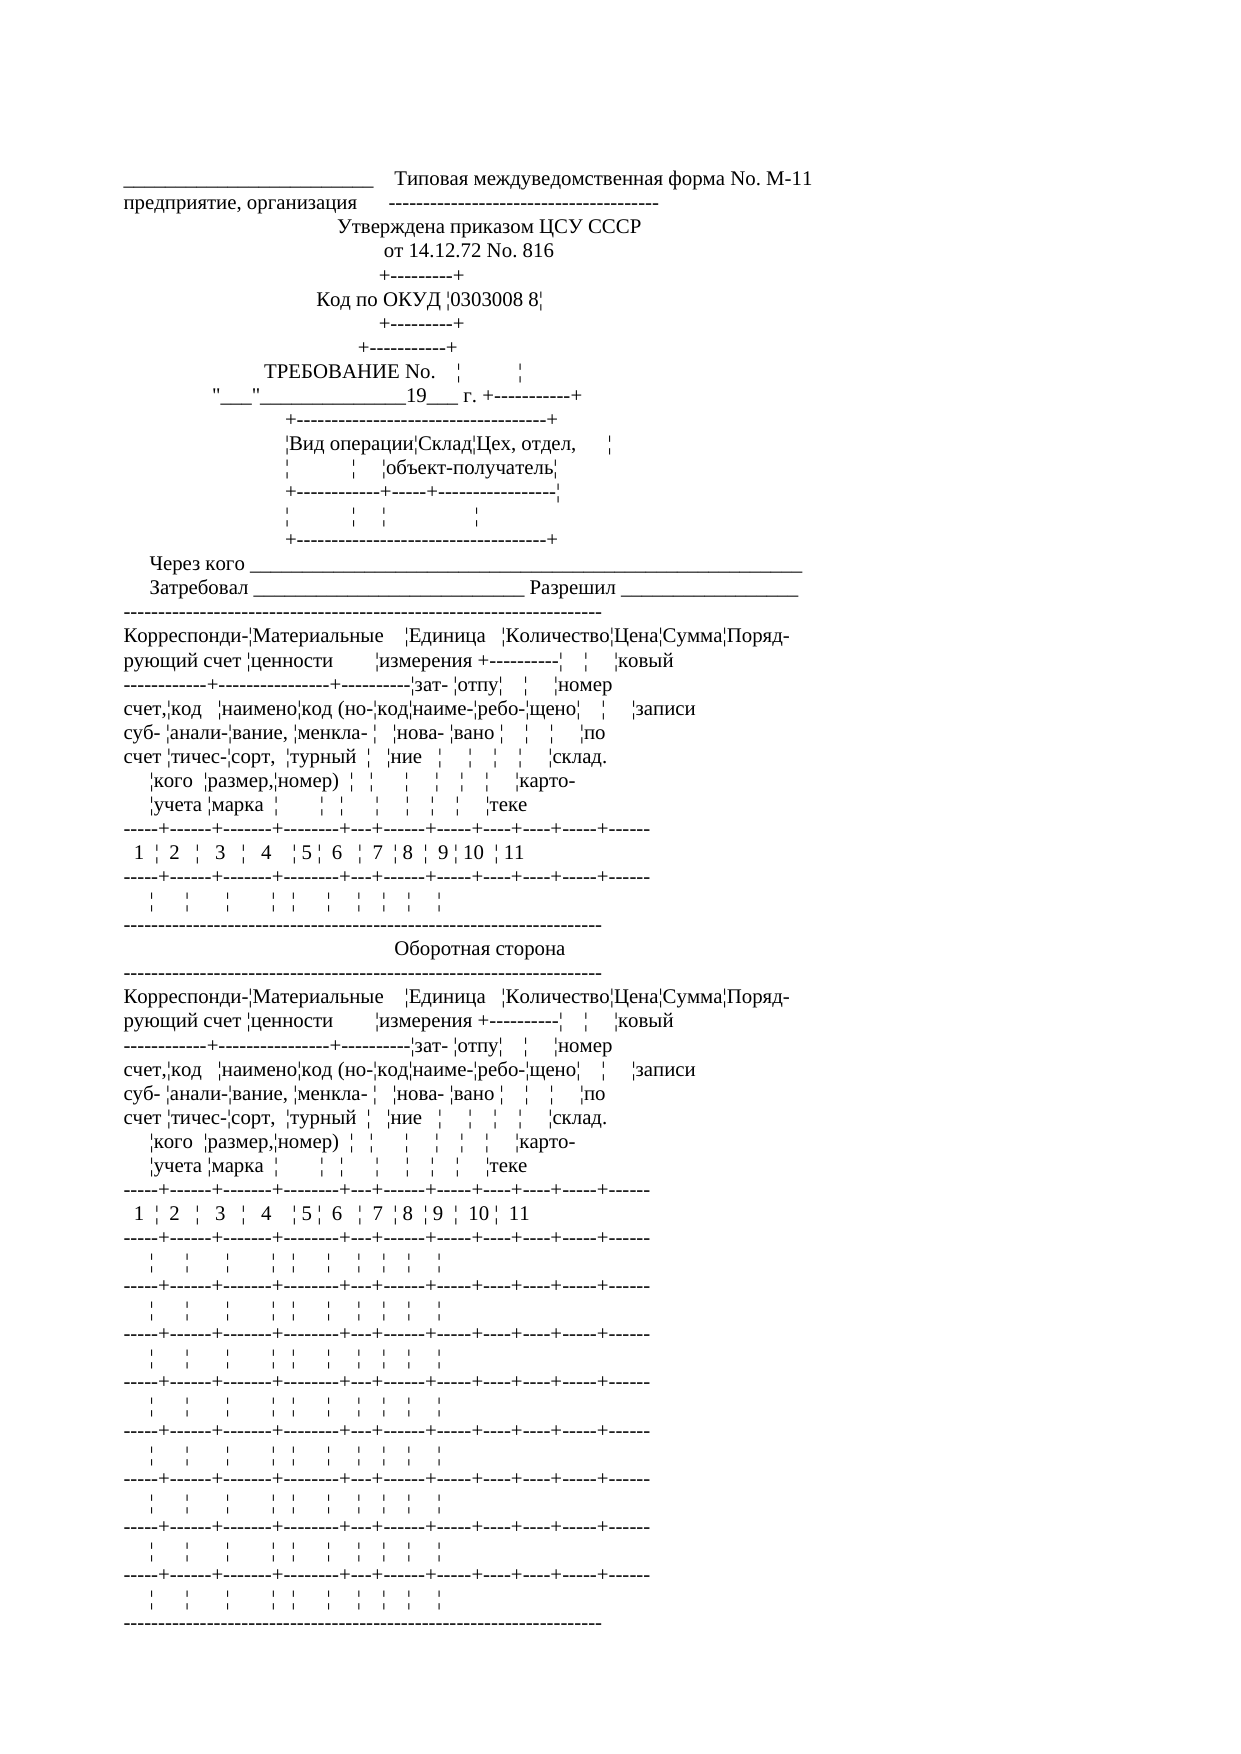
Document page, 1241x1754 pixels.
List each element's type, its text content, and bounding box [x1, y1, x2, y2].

text 1 ¦ 2 ¦ 3 ¦ 4 ¦ 5 ¦ 6 ¦ 7 ¦ 8 ¦ 9 ¦ 10 ¦ 11 [118, 1201, 1122, 1225]
text счет ¦тичес-¦соpт, ¦турный ¦ ¦ние ¦ ¦ ¦ ¦ ¦склад. [118, 744, 1122, 768]
text Утверждена приказом ЦСУ СССР [118, 214, 1122, 238]
text ¦Вид операции¦Склад¦Цех, отдел, ¦ [118, 431, 1122, 455]
text предприятие, организация --------------------------------------- [118, 190, 1122, 214]
text суб- ¦анали-¦вание, ¦менкла- ¦ ¦нова- ¦вано ¦ ¦ ¦ ¦по [118, 720, 1122, 744]
text ¦ ¦ ¦ ¦ ¦ ¦ ¦ ¦ ¦ ¦ [118, 1249, 1122, 1273]
text -----+------+-------+--------+---+------+-----+----+----+-----+------ [118, 1562, 1122, 1586]
text ¦ ¦ ¦ ¦ [118, 503, 1122, 527]
text ¦ ¦ ¦ ¦ ¦ ¦ ¦ ¦ ¦ ¦ [118, 1442, 1122, 1466]
text Корреспонди-¦Материальные ¦Единица ¦Количество¦Цена¦Сумма¦Поряд- [118, 984, 1122, 1008]
text Оборотная сторона [118, 936, 1122, 960]
text -----+------+-------+--------+---+------+-----+----+----+-----+------ [118, 1177, 1122, 1201]
text ------------+----------------+----------¦зат- ¦отпу¦ ¦ ¦номер [118, 672, 1122, 696]
text -----+------+-------+--------+---+------+-----+----+----+-----+------ [118, 1466, 1122, 1490]
text ¦учета ¦марка ¦ ¦ ¦ ¦ ¦ ¦ ¦ ¦теке [118, 1153, 1122, 1177]
text Затребовал __________________________ Разрешил _________________ [118, 575, 1122, 599]
text -----+------+-------+--------+---+------+-----+----+----+-----+------ [118, 1369, 1122, 1393]
text ¦ ¦ ¦ ¦ ¦ ¦ ¦ ¦ ¦ ¦ [118, 1345, 1122, 1369]
text -----+------+-------+--------+---+------+-----+----+----+-----+------ [118, 1225, 1122, 1249]
text Корреспонди-¦Материальные ¦Единица ¦Количество¦Цена¦Сумма¦Поряд- [118, 623, 1122, 647]
text ¦ ¦ ¦ ¦ ¦ ¦ ¦ ¦ ¦ ¦ [118, 1393, 1122, 1417]
text +---------+ [118, 311, 1122, 335]
text -----+------+-------+--------+---+------+-----+----+----+-----+------ [118, 816, 1122, 840]
text --------------------------------------------------------------------- [118, 960, 1122, 984]
text --------------------------------------------------------------------- [118, 1610, 1122, 1634]
text счет,¦код ¦наимено¦код (но-¦код¦наиме-¦ребо-¦щено¦ ¦ ¦записи [118, 696, 1122, 720]
text Код по ОКУД ¦0303008 8¦ [118, 287, 1122, 311]
text ТРЕБОВАНИЕ No. ¦ ¦ [118, 359, 1122, 383]
text ¦ ¦ ¦ ¦ ¦ ¦ ¦ ¦ ¦ ¦ [118, 1538, 1122, 1562]
text счет ¦тичес-¦соpт, ¦турный ¦ ¦ние ¦ ¦ ¦ ¦ ¦склад. [118, 1105, 1122, 1129]
text ¦учета ¦марка ¦ ¦ ¦ ¦ ¦ ¦ ¦ ¦теке [118, 792, 1122, 816]
text ¦ ¦ ¦объект-получатель¦ [118, 455, 1122, 479]
text рующий счет ¦ценности ¦измерения +----------¦ ¦ ¦ковый [118, 647, 1122, 672]
text ------------+----------------+----------¦зат- ¦отпу¦ ¦ ¦номер [118, 1032, 1122, 1057]
text ________________________ Типовая междуведомственная форма No. М-11 [118, 166, 1122, 190]
text "___"______________19___ г. +-----------+ [118, 383, 1122, 407]
text Через кого _____________________________________________________ [118, 551, 1122, 575]
text -----+------+-------+--------+---+------+-----+----+----+-----+------ [118, 1514, 1122, 1538]
text ¦ ¦ ¦ ¦ ¦ ¦ ¦ ¦ ¦ ¦ [118, 1490, 1122, 1514]
text ¦ ¦ ¦ ¦ ¦ ¦ ¦ ¦ ¦ ¦ [118, 888, 1122, 912]
text ¦кого ¦размер,¦номер) ¦ ¦ ¦ ¦ ¦ ¦ ¦карто- [118, 768, 1122, 792]
text --------------------------------------------------------------------- [118, 599, 1122, 623]
text +------------------------------------+ [118, 407, 1122, 431]
text +------------+-----+-----------------¦ [118, 479, 1122, 503]
text +------------------------------------+ [118, 527, 1122, 551]
text 1 ¦ 2 ¦ 3 ¦ 4 ¦ 5 ¦ 6 ¦ 7 ¦ 8 ¦ 9 ¦ 10 ¦ 11 [118, 840, 1122, 864]
text от 14.12.72 No. 816 [118, 238, 1122, 262]
text суб- ¦анали-¦вание, ¦менкла- ¦ ¦нова- ¦вано ¦ ¦ ¦ ¦по [118, 1081, 1122, 1105]
text ¦кого ¦размер,¦номер) ¦ ¦ ¦ ¦ ¦ ¦ ¦карто- [118, 1129, 1122, 1153]
text +-----------+ [118, 335, 1122, 359]
text -----+------+-------+--------+---+------+-----+----+----+-----+------ [118, 1273, 1122, 1297]
text ¦ ¦ ¦ ¦ ¦ ¦ ¦ ¦ ¦ ¦ [118, 1586, 1122, 1610]
text -----+------+-------+--------+---+------+-----+----+----+-----+------ [118, 864, 1122, 888]
text +---------+ [118, 262, 1122, 287]
text счет,¦код ¦наимено¦код (но-¦код¦наиме-¦ребо-¦щено¦ ¦ ¦записи [118, 1057, 1122, 1081]
text -----+------+-------+--------+---+------+-----+----+----+-----+------ [118, 1321, 1122, 1345]
text рующий счет ¦ценности ¦измерения +----------¦ ¦ ¦ковый [118, 1008, 1122, 1032]
text -----+------+-------+--------+---+------+-----+----+----+-----+------ [118, 1417, 1122, 1442]
text ¦ ¦ ¦ ¦ ¦ ¦ ¦ ¦ ¦ ¦ [118, 1297, 1122, 1321]
text --------------------------------------------------------------------- [118, 912, 1122, 936]
